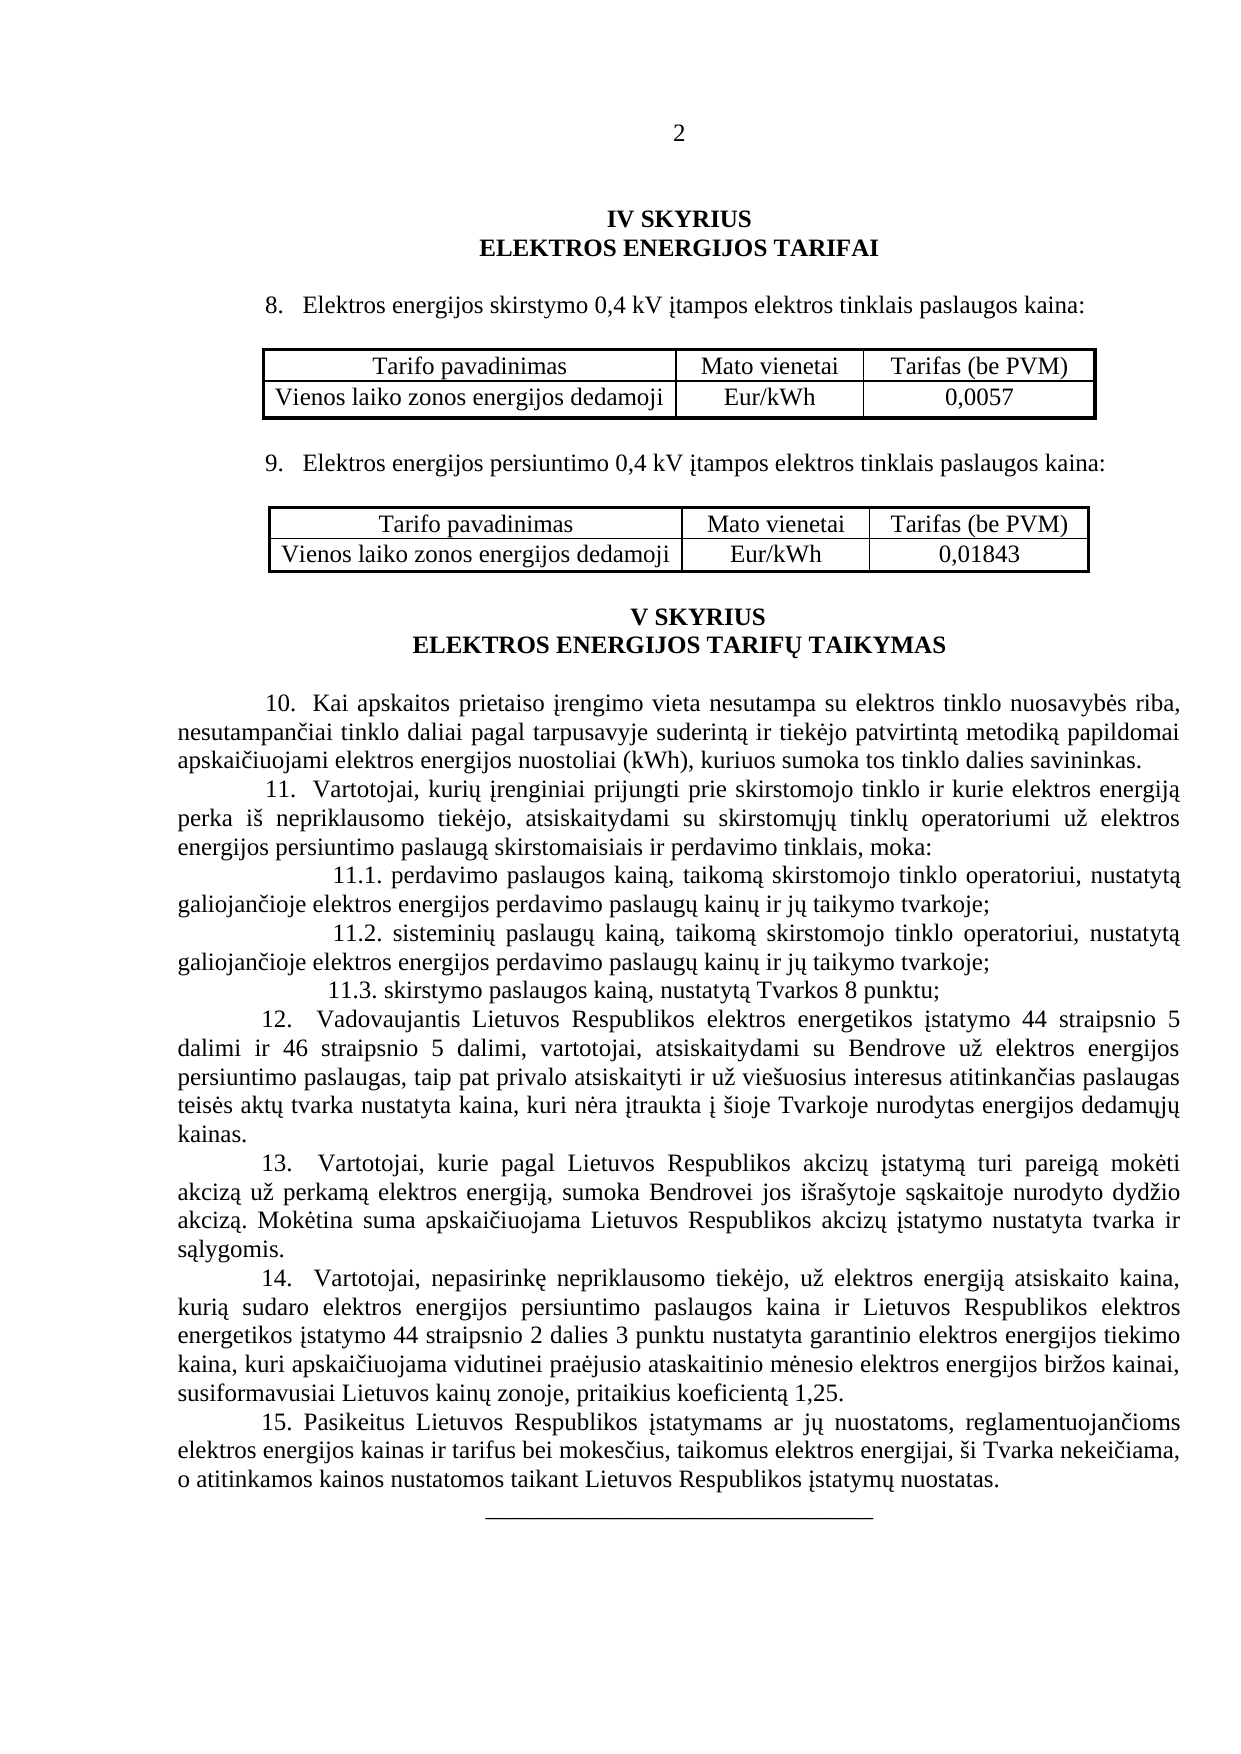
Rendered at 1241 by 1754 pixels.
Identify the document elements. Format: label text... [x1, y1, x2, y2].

text 11.1. perdavimo paslaugos kainą, taikomą skirstomojo tinklo operatoriui, nustatytą galiojančioje elektros energijos perdavimo paslaugų kainų ir jų taikymo tvarkoje; [177, 861, 1181, 918]
text Elektros energijos tarifai [177, 233, 1181, 262]
text IV skyrius [177, 204, 1181, 233]
table_cell Vienos laiko zonos energijos dedamoji [271, 539, 681, 570]
table_cell 0,01843 [870, 539, 1087, 570]
table_header Tarifo pavadinimas [271, 509, 681, 538]
text 11.2. sisteminių paslaugų kainą, taikomą skirstomojo tinklo operatoriui, nustatytą galiojančioje elektros energijos perdavimo paslaugų kainų ir jų taikymo tvarkoje; [177, 918, 1181, 976]
text 13. Vartotojai, kurie pagal Lietuvos Respublikos akcizų įstatymą turi pareigą mokėti akcizą už perkamą elektros energiją, sumoka Bendrovei jos išrašytoje sąskaitoje nurodyto dydžio akcizą. Mokėtina suma apskaičiuojama Lietuvos Respublikos akcizų įstatymo nustatyta tvarka ir sąlygomis. [177, 1148, 1181, 1263]
table_cell Eur/kWh [677, 382, 863, 416]
text _______________________________ [177, 1493, 1181, 1522]
text 10. Kai apskaitos prietaiso įrengimo vieta nesutampa su elektros tinklo nuosavybės riba, nesutampančiai tinklo daliai pagal tarpusavyje suderintą ir tiekėjo patvirtintą metodiką papildomai apskaičiuojami elektros energijos nuostoliai (kWh), kuriuos sumoka tos tinklo dalies savininkas. [177, 688, 1181, 774]
text 8. Elektros energijos skirstymo 0,4 kV įtampos elektros tinklais paslaugos kaina: [265, 291, 1181, 319]
text 9. Elektros energijos persiuntimo 0,4 kV įtampos elektros tinklais paslaugos kaina: [265, 448, 1181, 477]
text 14. Vartotojai, nepasirinkę nepriklausomo tiekėjo, už elektros energiją atsiskaito kaina, kurią sudaro elektros energijos persiuntimo paslaugos kaina ir Lietuvos Respublikos elektros energetikos įstatymo 44 straipsnio 2 dalies 3 punktu nustatyta garantinio elektros energijos tiekimo kaina, kuri apskaičiuojama vidutinei praėjusio ataskaitinio mėnesio elektros energijos biržos kainai, susiformavusiai Lietuvos kainų zonoje, pritaikius koeficientą 1,25. [177, 1263, 1181, 1407]
text 11. Vartotojai, kurių įrenginiai prijungti prie skirstomojo tinklo ir kurie elektros energiją perka iš nepriklausomo tiekėjo, atsiskaitydami su skirstomųjų tinklų operatoriumi už elektros energijos persiuntimo paslaugą skirstomaisiais ir perdavimo tinklais, moka: [177, 774, 1181, 861]
text 11.3. skirstymo paslaugos kainą, nustatytą Tvarkos 8 punktu; [327, 976, 1181, 1004]
table_cell Vienos laiko zonos energijos dedamoji [265, 382, 675, 416]
table_cell 0,0057 [864, 382, 1093, 416]
text V skyrius [215, 602, 1181, 631]
text 15. Pasikeitus Lietuvos Respublikos įstatymams ar jų nuostatoms, reglamentuojančioms elektros energijos kainas ir tarifus bei mokesčius, taikomus elektros energijai, ši Tvarka nekeičiama, о atitinkamos kainos nustatomos taikant Lietuvos Respublikos įstatymų nuostatas. [177, 1407, 1181, 1493]
table_cell Eur/kWh [683, 539, 869, 570]
table_header Tarifo pavadinimas [265, 351, 675, 380]
text 12. Vadovaujantis Lietuvos Respublikos elektros energetikos įstatymo 44 straipsnio 5 dalimi ir 46 straipsnio 5 dalimi, vartotojai, atsiskaitydami su Bendrove už elektros energijos persiuntimo paslaugas, taip pat privalo atsiskaityti ir už viešuosius interesus atitinkančias paslaugas teisės aktų tvarka nustatyta kaina, kuri nėra įtraukta į šioje Tvarkoje nurodytas energijos dedamųjų kainas. [177, 1004, 1181, 1148]
table_header Mato vienetai [683, 509, 869, 538]
table_header Mato vienetai [677, 351, 863, 380]
table_header Tarifas (be PVM) [870, 509, 1087, 538]
table_header Tarifas (be PVM) [864, 351, 1093, 380]
text Elektros energijos tarifų taikymas [177, 631, 1181, 659]
